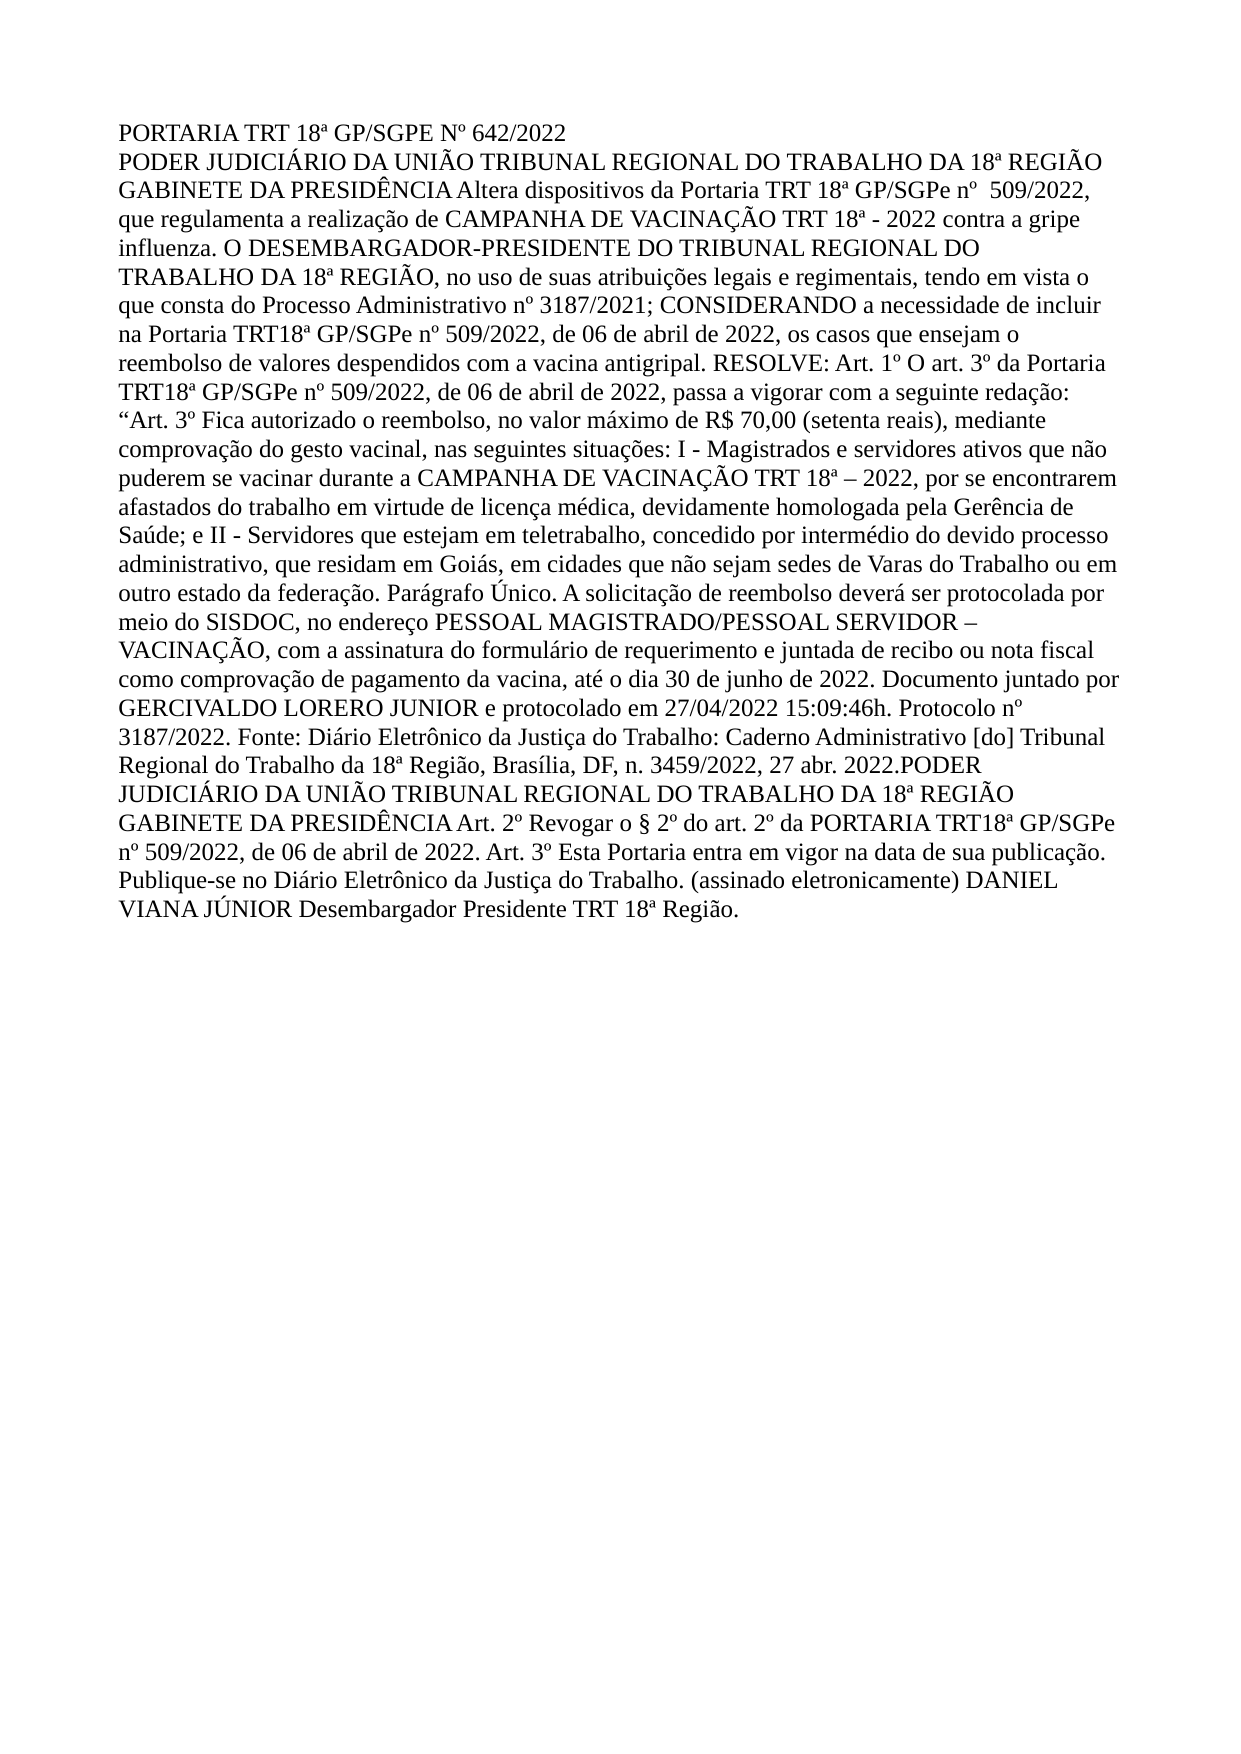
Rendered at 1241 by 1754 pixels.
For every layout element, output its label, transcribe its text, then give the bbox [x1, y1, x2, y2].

text PORTARIA TRT 18ª GP/SGPE Nº 642/2022 [118, 118, 1122, 147]
text PODER JUDICIÁRIO DA UNIÃO TRIBUNAL REGIONAL DO TRABALHO DA 18ª REGIÃO GABINETE DA PRESIDÊNCIA Altera dispositivos da Portaria TRT 18ª GP/SGPe nº 509/2022, que regulamenta a realização de CAMPANHA DE VACINAÇÃO TRT 18ª - 2022 contra a gripe influenza. O DESEMBARGADOR-PRESIDENTE DO TRIBUNAL REGIONAL DO TRABALHO DA 18ª REGIÃO, no uso de suas atribuições legais e regimentais, tendo em vista o que consta do Processo Administrativo nº 3187/2021; CONSIDERANDO a necessidade de incluir na Portaria TRT18ª GP/SGPe nº 509/2022, de 06 de abril de 2022, os casos que ensejam o reembolso de valores despendidos com a vacina antigripal. RESOLVE: Art. 1º O art. 3º da Portaria TRT18ª GP/SGPe nº 509/2022, de 06 de abril de 2022, passa a vigorar com a seguinte redação: “Art. 3º Fica autorizado o reembolso, no valor máximo de R$ 70,00 (setenta reais), mediante comprovação do gesto vacinal, nas seguintes situações: I - Magistrados e servidores ativos que não puderem se vacinar durante a CAMPANHA DE VACINAÇÃO TRT 18ª – 2022, por se encontrarem afastados do trabalho em virtude de licença médica, devidamente homologada pela Gerência de Saúde; e II - Servidores que estejam em teletrabalho, concedido por intermédio do devido processo administrativo, que residam em Goiás, em cidades que não sejam sedes de Varas do Trabalho ou em outro estado da federação. Parágrafo Único. A solicitação de reembolso deverá ser protocolada por meio do SISDOC, no endereço PESSOAL MAGISTRADO/PESSOAL SERVIDOR – VACINAÇÃO, com a assinatura do formulário de requerimento e juntada de recibo ou nota fiscal como comprovação de pagamento da vacina, até o dia 30 de junho de 2022. Documento juntado por GERCIVALDO LORERO JUNIOR e protocolado em 27/04/2022 15:09:46h. Protocolo nº 3187/2022. Fonte: Diário Eletrônico da Justiça do Trabalho: Caderno Administrativo [do] Tribunal Regional do Trabalho da 18ª Região, Brasília, DF, n. 3459/2022, 27 abr. 2022.PODER JUDICIÁRIO DA UNIÃO TRIBUNAL REGIONAL DO TRABALHO DA 18ª REGIÃO GABINETE DA PRESIDÊNCIA Art. 2º Revogar o § 2º do art. 2º da PORTARIA TRT18ª GP/SGPe nº 509/2022, de 06 de abril de 2022. Art. 3º Esta Portaria entra em vigor na data de sua publicação. Publique-se no Diário Eletrônico da Justiça do Trabalho. (assinado eletronicamente) DANIEL VIANA JÚNIOR Desembargador Presidente TRT 18ª Região. [118, 147, 1122, 923]
